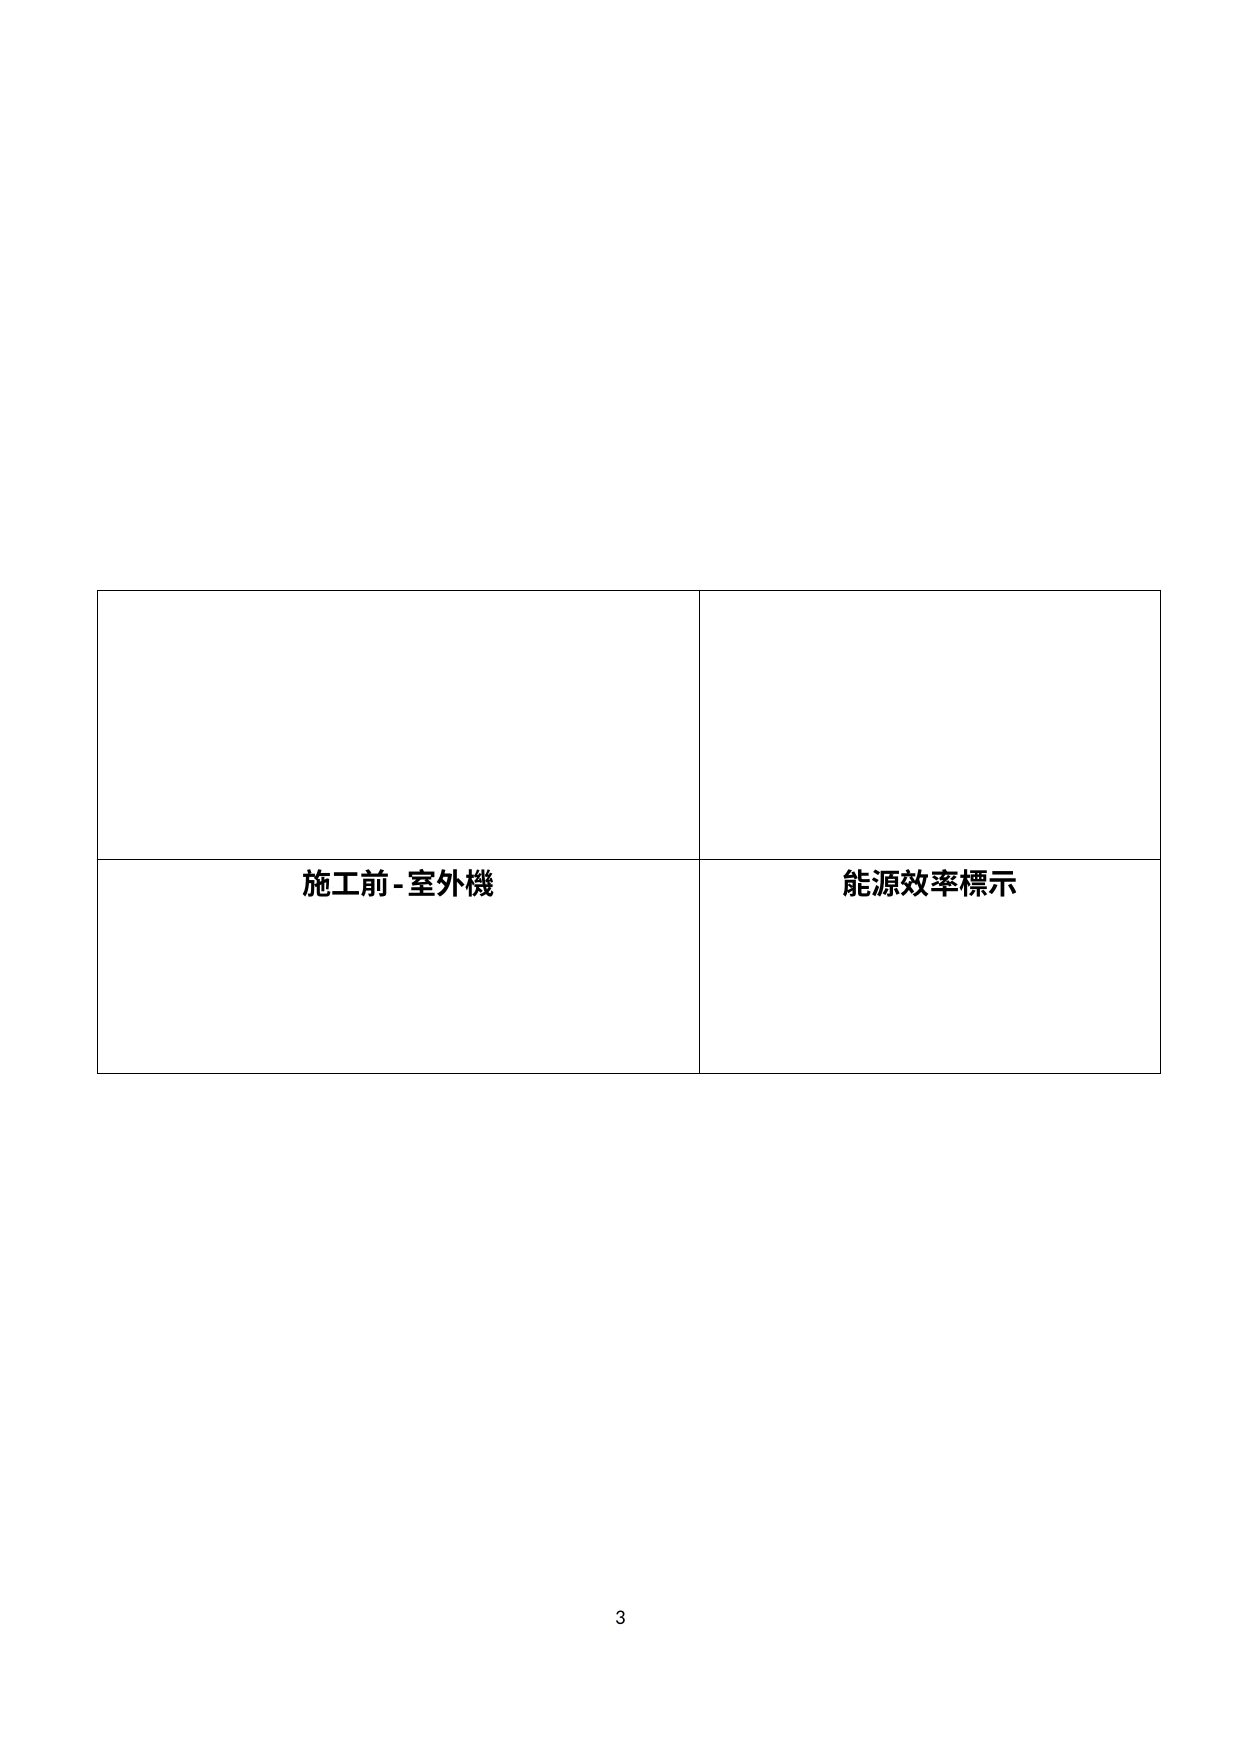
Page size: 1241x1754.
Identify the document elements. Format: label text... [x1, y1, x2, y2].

table_cell 施工前-室外機 [98, 860, 699, 1073]
table_cell [98, 591, 699, 859]
table_cell 能源效率標示 [700, 860, 1160, 1073]
table_cell [700, 591, 1160, 859]
